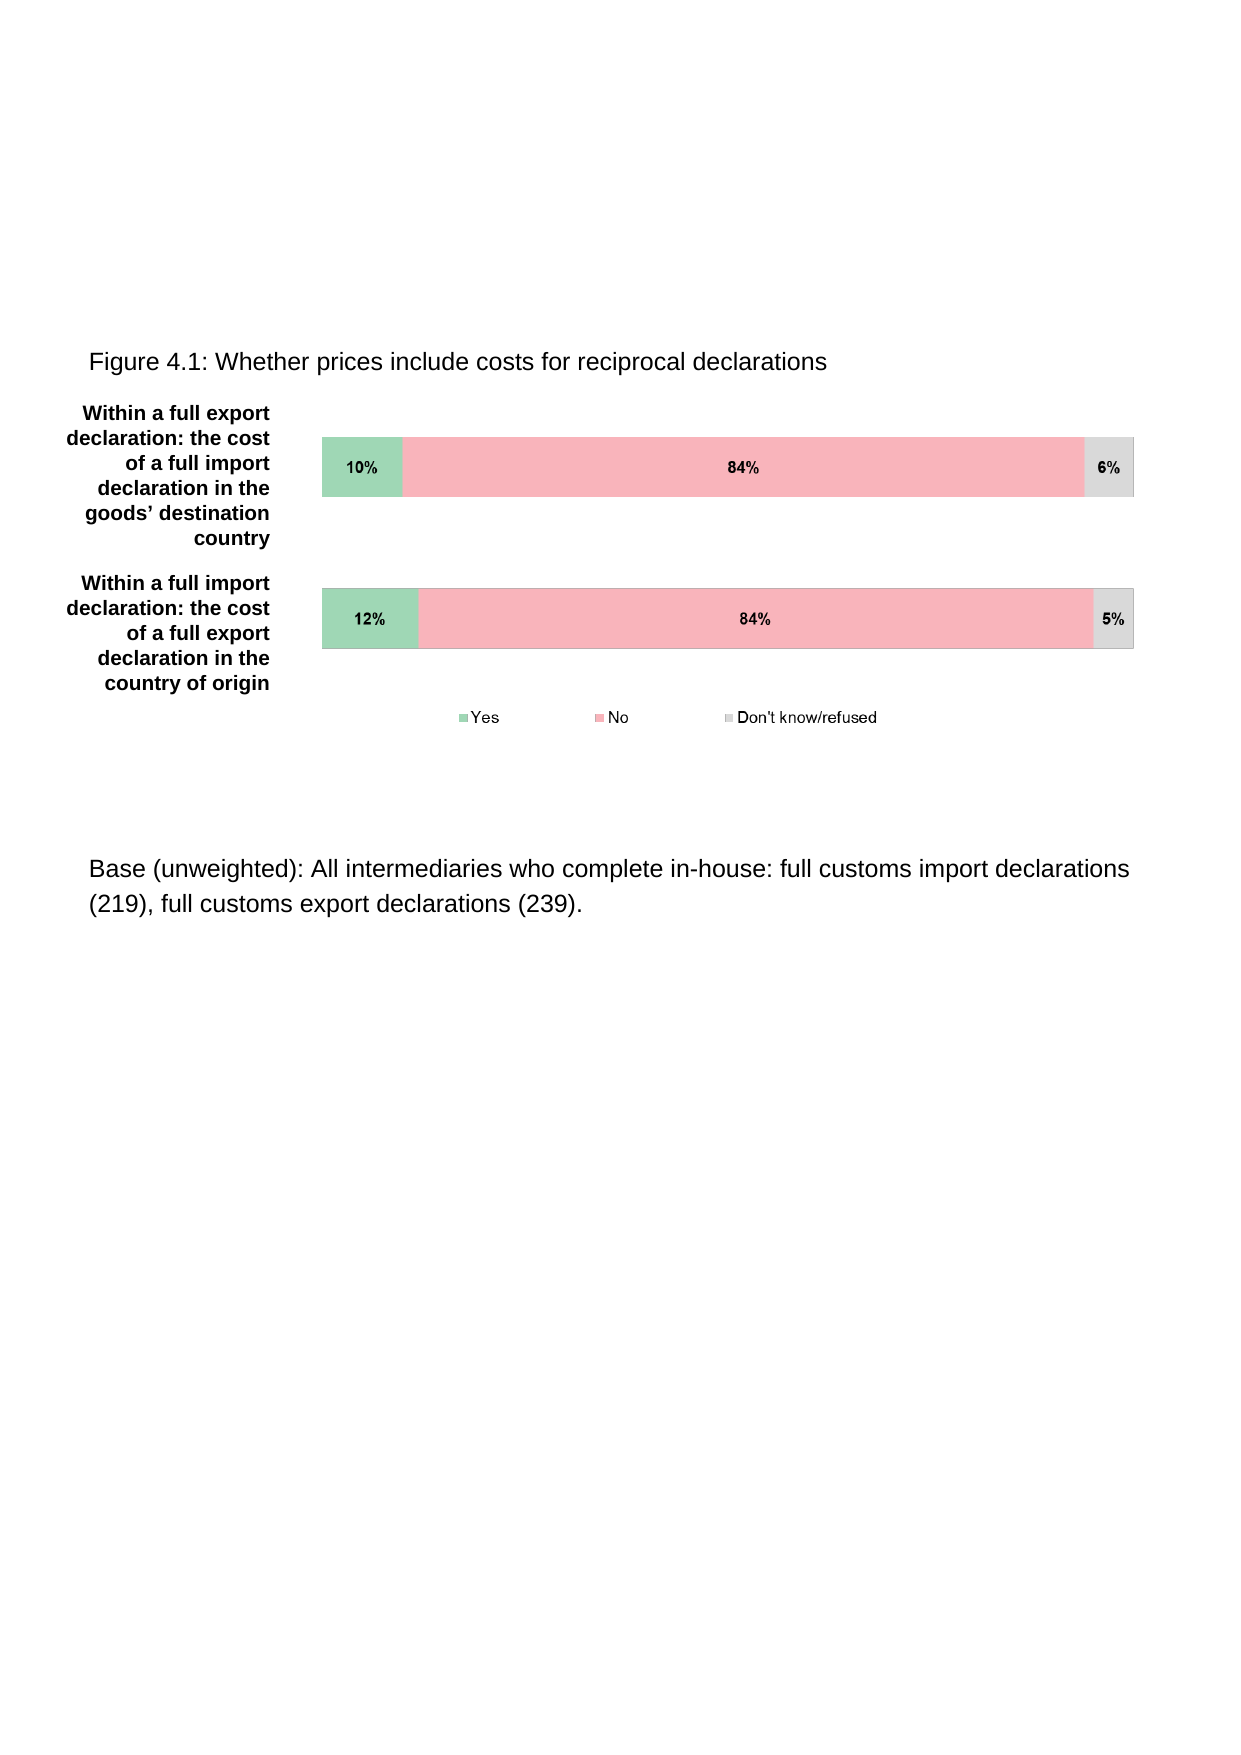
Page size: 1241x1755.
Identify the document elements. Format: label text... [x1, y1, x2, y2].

text Figure 4.1: Whether prices include costs for reciprocal declarations [89, 347, 1152, 375]
text Base (unweighted): All intermediaries who complete in-house: full customs import declarations (219), full customs export declarations (239). [89, 854, 1152, 917]
